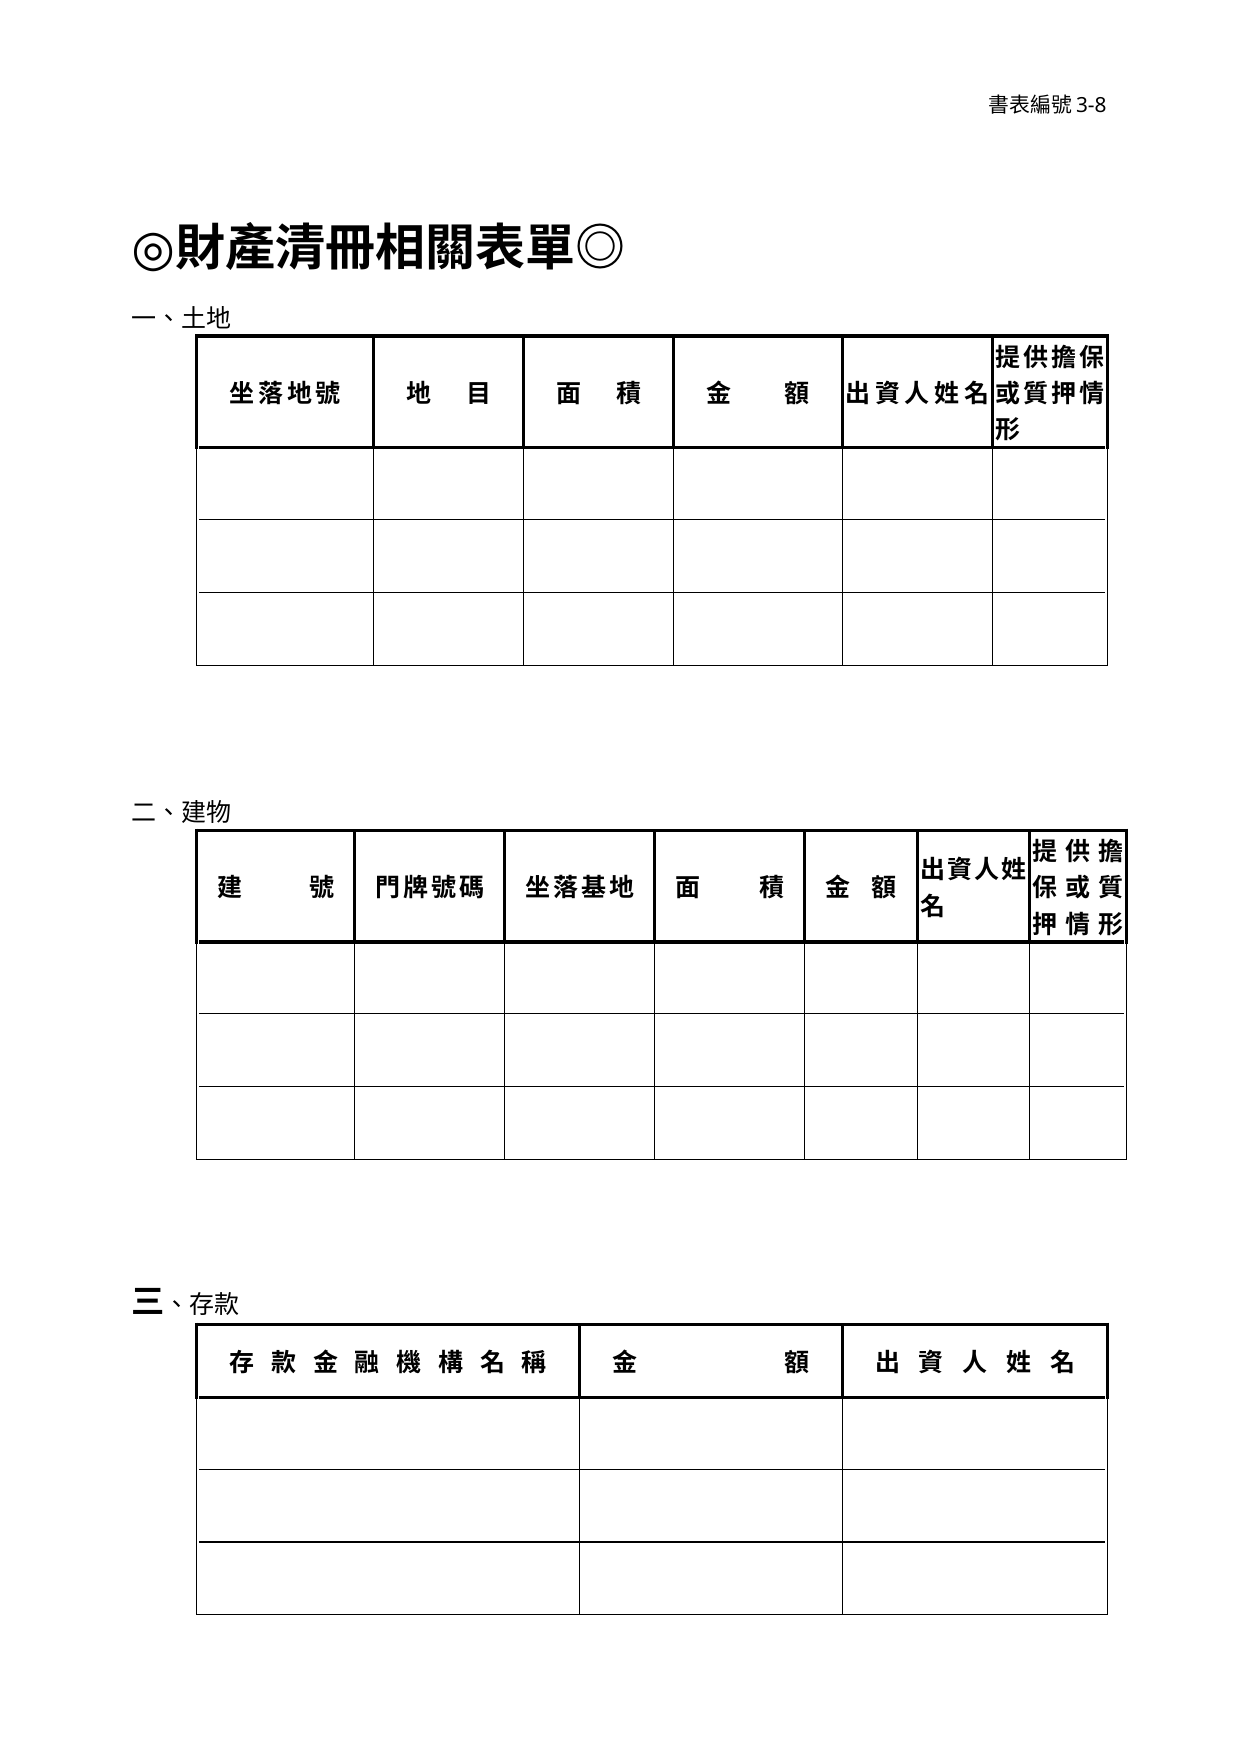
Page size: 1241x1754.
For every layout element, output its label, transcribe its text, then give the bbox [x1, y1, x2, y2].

table_cell [918, 1014, 1029, 1086]
table_cell [1030, 1086, 1126, 1159]
table_cell [374, 593, 523, 665]
table_cell [505, 944, 654, 1013]
table_header 建號 [198, 832, 353, 940]
text ◎財產清冊相關表單◎ [131, 208, 1106, 280]
table_header 面積 [525, 338, 672, 446]
table_cell [843, 449, 992, 519]
table_cell [197, 592, 373, 665]
table_cell [655, 1014, 804, 1086]
table_cell [580, 1543, 842, 1614]
table_cell [843, 520, 992, 592]
table_cell [993, 519, 1107, 592]
table_cell [505, 1014, 654, 1086]
table_cell [197, 1541, 579, 1614]
table_cell [993, 446, 1107, 519]
table_cell [918, 1087, 1029, 1159]
text 二、建物 [131, 774, 1106, 828]
table_cell [197, 1086, 354, 1159]
table_cell [524, 449, 673, 519]
text 一、土地 [131, 280, 1106, 334]
table_cell [655, 1087, 804, 1159]
table_cell [197, 1396, 579, 1468]
table_header 出資人姓名 [844, 338, 991, 446]
table_cell [655, 944, 804, 1013]
table_cell [355, 1087, 504, 1159]
table_cell [1030, 940, 1126, 1013]
table_header 提供擔保或質押情形 [994, 338, 1106, 446]
table_cell [524, 593, 673, 665]
table_cell [197, 446, 373, 519]
table_cell [355, 1014, 504, 1086]
table_cell [580, 1399, 842, 1468]
table_header 坐落基地 [506, 832, 653, 940]
table_cell [374, 449, 523, 519]
table_header 門牌號碼 [356, 832, 503, 940]
table_cell [355, 944, 504, 1013]
table_cell [374, 520, 523, 592]
table_cell [197, 1469, 579, 1541]
table_cell [580, 1470, 842, 1541]
table_header 提供擔保或質押情形 [1031, 832, 1125, 940]
table_cell [674, 520, 842, 592]
table_cell [505, 1087, 654, 1159]
table_header 出資人姓名 [844, 1326, 1106, 1396]
table_cell [805, 1087, 917, 1159]
table_cell [674, 593, 842, 665]
table_cell [524, 520, 673, 592]
table_cell [843, 593, 992, 665]
table_cell [1030, 1013, 1126, 1086]
text 三、存款 [131, 1268, 1106, 1323]
table_cell [805, 944, 917, 1013]
table_cell [843, 1541, 1107, 1614]
table_cell [843, 1469, 1107, 1541]
table_cell [843, 1396, 1107, 1468]
table_cell [918, 944, 1029, 1013]
table_header 面積 [656, 832, 803, 940]
table_header 地目 [375, 338, 522, 446]
table_cell [197, 940, 354, 1013]
table_cell [674, 449, 842, 519]
table_header 金額 [806, 832, 916, 940]
table_cell [993, 592, 1107, 665]
table_header 金額 [675, 338, 841, 446]
table_cell [197, 519, 373, 592]
table_header 出資人姓名 [919, 832, 1028, 940]
table_header 坐落地號 [198, 338, 372, 446]
table_cell [197, 1013, 354, 1086]
table_header 金額 [581, 1326, 841, 1396]
table_header 存款金融機構名稱 [198, 1326, 578, 1396]
table_cell [805, 1014, 917, 1086]
